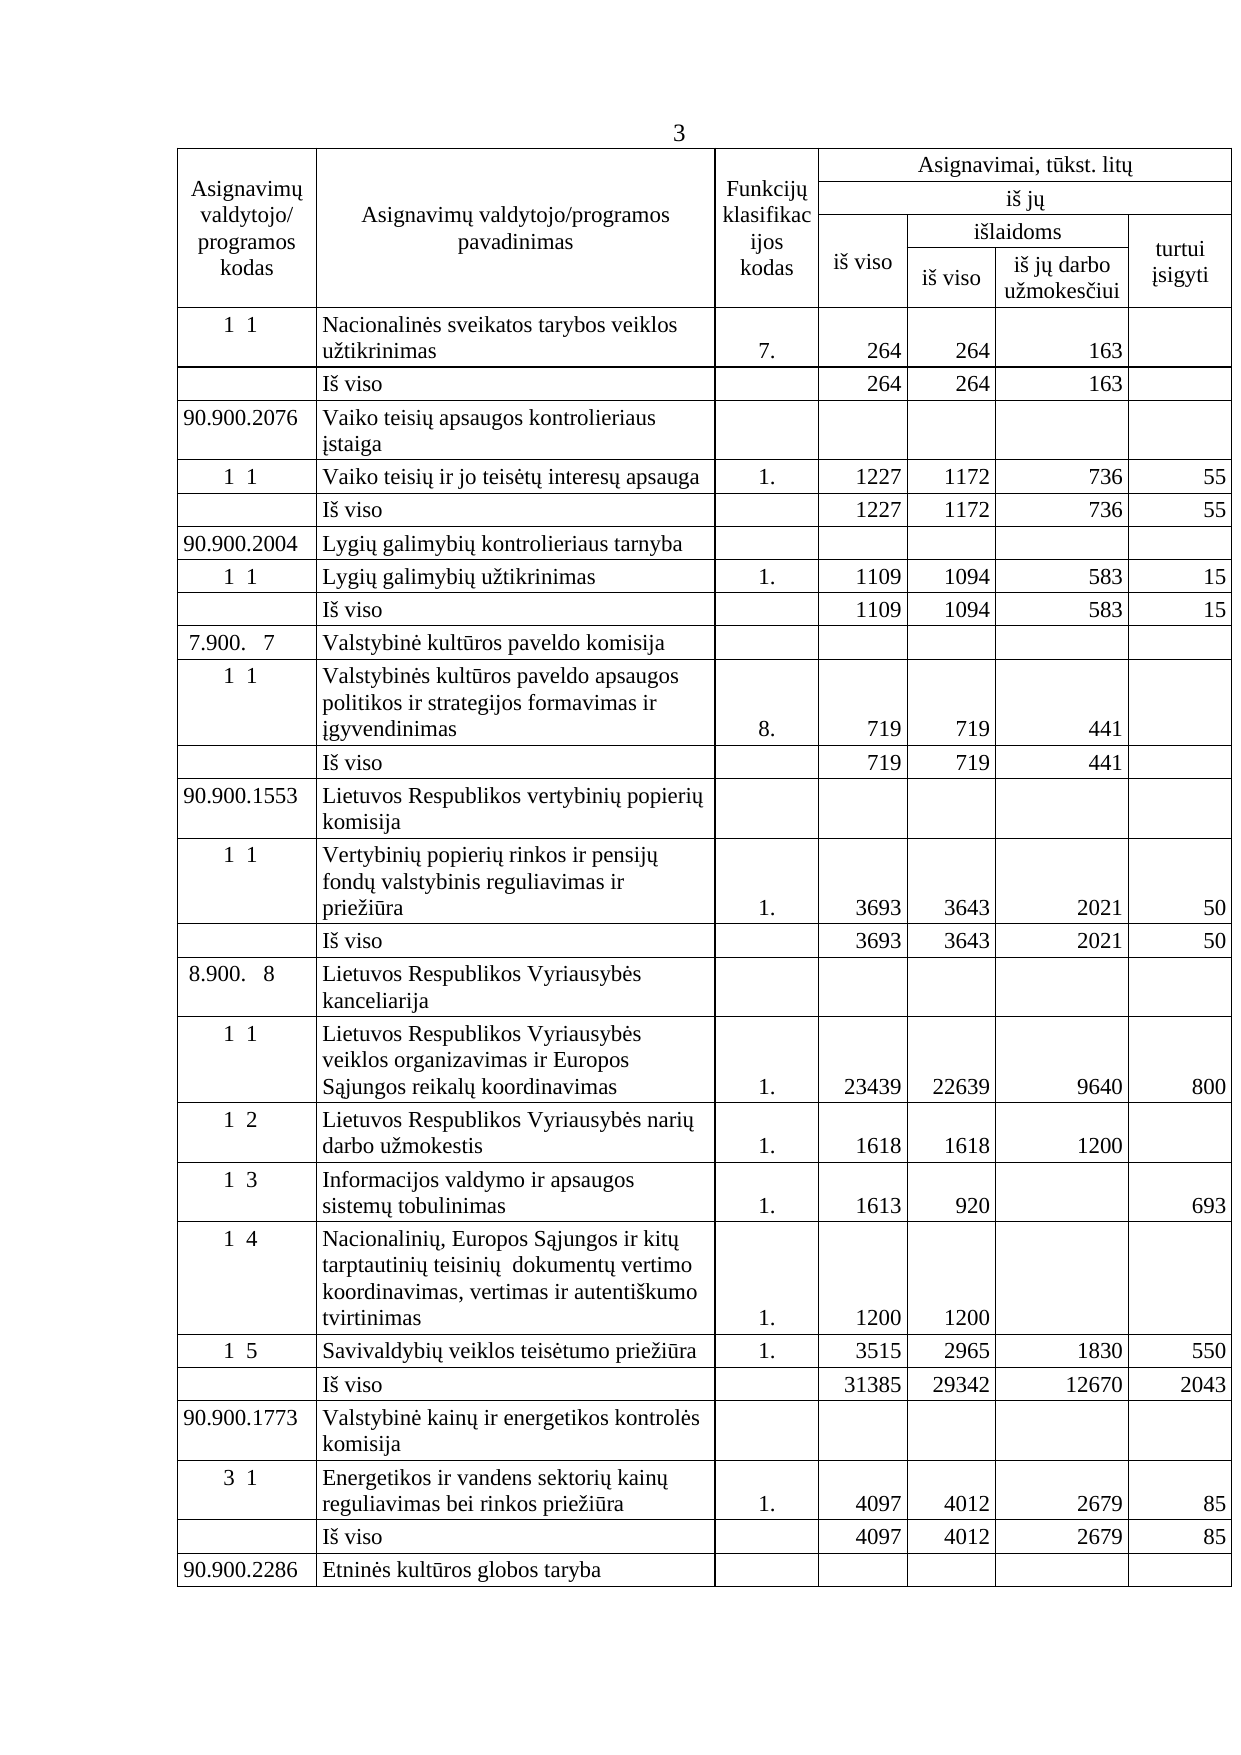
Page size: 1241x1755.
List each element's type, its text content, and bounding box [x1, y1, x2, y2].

table_cell 550 [1129, 1335, 1231, 1367]
table_cell [819, 626, 907, 659]
table_cell 50 [1129, 924, 1231, 957]
table_cell 2043 [1129, 1368, 1231, 1400]
table_cell 1. [716, 1103, 818, 1162]
table_cell Iš viso [317, 746, 714, 778]
table_header Asignavimų valdytojo/ programos kodas [178, 149, 316, 307]
table_cell Etninės kultūros globos taryba [317, 1554, 714, 1586]
table_cell 1. [716, 1461, 818, 1519]
table_cell [716, 401, 818, 459]
table_cell [716, 494, 818, 526]
table_cell [716, 958, 818, 1016]
table_cell 4097 [819, 1461, 907, 1519]
table_cell Valstybinės kultūros paveldo apsaugos politikos ir strategijos formavimas ir įgyvendinimas [317, 660, 714, 744]
table_cell [1129, 527, 1231, 559]
table_cell [908, 958, 995, 1016]
table_cell [716, 1368, 818, 1400]
table_cell iš viso [908, 248, 995, 307]
table_cell Iš viso [317, 593, 714, 625]
table_cell Lygių galimybių kontrolieriaus tarnyba [317, 527, 714, 559]
table_cell 2965 [908, 1335, 995, 1367]
table_cell 1109 [819, 593, 907, 625]
table_cell 264 [819, 308, 907, 366]
table_cell 719 [819, 746, 907, 778]
table_cell 1 1 [178, 1017, 316, 1102]
table_cell 719 [819, 660, 907, 744]
table_cell 1 1 [178, 839, 316, 923]
table_cell 2679 [996, 1461, 1128, 1519]
table_cell [178, 1368, 316, 1400]
table_cell 3693 [819, 839, 907, 923]
table_cell 583 [996, 593, 1128, 625]
table_cell [1129, 1103, 1231, 1162]
table_cell 2021 [996, 924, 1128, 957]
table_cell 264 [908, 368, 995, 400]
table_cell 3643 [908, 839, 995, 923]
table_cell 441 [996, 660, 1128, 744]
table_cell 163 [996, 368, 1128, 400]
table_cell 583 [996, 560, 1128, 592]
table_cell [908, 401, 995, 459]
table_cell 90.900.2004 [178, 527, 316, 559]
table_cell 1 5 [178, 1335, 316, 1367]
table_cell 4097 [819, 1520, 907, 1552]
table_cell [1129, 308, 1231, 366]
table_cell 50 [1129, 839, 1231, 923]
table_cell 163 [996, 308, 1128, 366]
table_cell [178, 1520, 316, 1552]
table_cell 7. [716, 308, 818, 366]
table_cell [1129, 660, 1231, 744]
table_cell 9640 [996, 1017, 1128, 1102]
table_cell 4012 [908, 1461, 995, 1519]
table_cell [716, 368, 818, 400]
table_cell 1094 [908, 593, 995, 625]
table_cell Informacijos valdymo ir apsaugos sistemų tobulinimas [317, 1163, 714, 1221]
table_cell [996, 1163, 1128, 1221]
table_cell 1109 [819, 560, 907, 592]
table_cell 23439 [819, 1017, 907, 1102]
table_cell [996, 1554, 1128, 1586]
table_cell 8. [716, 660, 818, 744]
table_cell 1200 [908, 1222, 995, 1333]
table_cell [996, 626, 1128, 659]
table_cell 1 2 [178, 1103, 316, 1162]
table_cell 15 [1129, 593, 1231, 625]
table_cell 8.900. 8 [178, 958, 316, 1016]
table_cell 1 3 [178, 1163, 316, 1221]
table_cell [716, 1520, 818, 1552]
table_cell [819, 779, 907, 837]
table_cell Lietuvos Respublikos vertybinių popierių komisija [317, 779, 714, 837]
table_cell 29342 [908, 1368, 995, 1400]
table_cell 1172 [908, 460, 995, 492]
table_cell 441 [996, 746, 1128, 778]
table_cell Energetikos ir vandens sektorių kainų reguliavimas bei rinkos priežiūra [317, 1461, 714, 1519]
table_cell [178, 494, 316, 526]
table_cell 3693 [819, 924, 907, 957]
table_cell [716, 593, 818, 625]
table_cell [1129, 626, 1231, 659]
table_cell Vaiko teisių ir jo teisėtų interesų apsauga [317, 460, 714, 492]
table_cell [1129, 1401, 1231, 1459]
table_cell 55 [1129, 494, 1231, 526]
table_cell 1830 [996, 1335, 1128, 1367]
table_cell [716, 626, 818, 659]
table_cell [908, 1401, 995, 1459]
table_cell 31385 [819, 1368, 907, 1400]
table_cell 1200 [996, 1103, 1128, 1162]
table_cell turtui įsigyti [1129, 215, 1231, 307]
table_cell 1227 [819, 460, 907, 492]
table_cell 15 [1129, 560, 1231, 592]
table_cell [996, 401, 1128, 459]
table_cell [908, 626, 995, 659]
table_cell 7.900. 7 [178, 626, 316, 659]
table_cell [819, 1554, 907, 1586]
table_cell išlaidoms [908, 215, 1128, 247]
table_cell Nacionalinės sveikatos tarybos veiklos užtikrinimas [317, 308, 714, 366]
table_cell [178, 746, 316, 778]
table_cell 90.900.2076 [178, 401, 316, 459]
table_cell [908, 779, 995, 837]
table_cell 264 [908, 308, 995, 366]
table_cell 264 [819, 368, 907, 400]
table_cell Lietuvos Respublikos Vyriausybės kanceliarija [317, 958, 714, 1016]
table_cell [819, 527, 907, 559]
table_cell [819, 1401, 907, 1459]
table_cell 12670 [996, 1368, 1128, 1400]
table_cell 1 4 [178, 1222, 316, 1333]
table_cell 3 1 [178, 1461, 316, 1519]
table_cell 1. [716, 1335, 818, 1367]
table_cell 800 [1129, 1017, 1231, 1102]
table_cell [908, 527, 995, 559]
table_cell 90.900.1773 [178, 1401, 316, 1459]
table_cell Lietuvos Respublikos Vyriausybės narių darbo užmokestis [317, 1103, 714, 1162]
table_cell [996, 527, 1128, 559]
table_header Asignavimai, tūkst. litų [819, 149, 1231, 181]
table_cell 2021 [996, 839, 1128, 923]
table_cell Nacionalinių, Europos Sąjungos ir kitų tarptautinių teisinių dokumentų vertimo koordinavimas, vertimas ir autentiškumo tvirtinimas [317, 1222, 714, 1333]
table_cell Vaiko teisių apsaugos kontrolieriaus įstaiga [317, 401, 714, 459]
table_cell 3515 [819, 1335, 907, 1367]
table_cell 1 1 [178, 460, 316, 492]
table_cell 90.900.2286 [178, 1554, 316, 1586]
table_cell 1 1 [178, 308, 316, 366]
table_cell 1618 [819, 1103, 907, 1162]
table_cell Valstybinė kultūros paveldo komisija [317, 626, 714, 659]
table_cell Iš viso [317, 494, 714, 526]
table_cell 719 [908, 746, 995, 778]
table_cell [996, 1222, 1128, 1333]
table_cell 736 [996, 494, 1128, 526]
table_cell 1. [716, 1017, 818, 1102]
table_cell [716, 924, 818, 957]
table_cell iš viso [819, 215, 907, 307]
table_cell 1 1 [178, 660, 316, 744]
table_cell 1200 [819, 1222, 907, 1333]
table_cell [1129, 746, 1231, 778]
table_cell 1172 [908, 494, 995, 526]
table_cell [716, 527, 818, 559]
table_cell Lietuvos Respublikos Vyriausybės veiklos organizavimas ir Europos Sąjungos reikalų koordinavimas [317, 1017, 714, 1102]
table_cell 1227 [819, 494, 907, 526]
table_header Asignavimų valdytojo/programos pavadinimas [317, 149, 714, 307]
table_cell [716, 1554, 818, 1586]
table_cell Iš viso [317, 368, 714, 400]
table_cell [819, 958, 907, 1016]
table_cell [1129, 368, 1231, 400]
table_cell [1129, 401, 1231, 459]
table_cell 920 [908, 1163, 995, 1221]
table_cell 1 1 [178, 560, 316, 592]
table_cell 2679 [996, 1520, 1128, 1552]
table_cell Savivaldybių veiklos teisėtumo priežiūra [317, 1335, 714, 1367]
table_cell 736 [996, 460, 1128, 492]
table_cell 4012 [908, 1520, 995, 1552]
table_cell Vertybinių popierių rinkos ir pensijų fondų valstybinis reguliavimas ir priežiūra [317, 839, 714, 923]
table_header Funkcijų klasifikacijos kodas [716, 149, 818, 307]
table_cell Valstybinė kainų ir energetikos kontrolės komisija [317, 1401, 714, 1459]
table_cell 1094 [908, 560, 995, 592]
table_cell 1618 [908, 1103, 995, 1162]
table_cell Lygių galimybių užtikrinimas [317, 560, 714, 592]
table_cell 1613 [819, 1163, 907, 1221]
table_cell 1. [716, 560, 818, 592]
table_cell 1. [716, 1222, 818, 1333]
table_cell [1129, 958, 1231, 1016]
table_cell [716, 1401, 818, 1459]
table_cell 719 [908, 660, 995, 744]
table_cell 55 [1129, 460, 1231, 492]
table_cell 90.900.1553 [178, 779, 316, 837]
table_cell Iš viso [317, 1368, 714, 1400]
table_cell [178, 593, 316, 625]
table_cell [178, 368, 316, 400]
table_cell [178, 924, 316, 957]
table_cell Iš viso [317, 924, 714, 957]
table_cell 1. [716, 1163, 818, 1221]
table_cell [716, 779, 818, 837]
table_cell [1129, 1554, 1231, 1586]
table_cell 693 [1129, 1163, 1231, 1221]
table_cell 85 [1129, 1461, 1231, 1519]
table_cell [996, 1401, 1128, 1459]
table_cell [908, 1554, 995, 1586]
table_cell Iš viso [317, 1520, 714, 1552]
table_cell [996, 958, 1128, 1016]
table_cell 1. [716, 460, 818, 492]
table_cell [996, 779, 1128, 837]
table_cell 85 [1129, 1520, 1231, 1552]
table_cell [819, 401, 907, 459]
table_cell 1. [716, 839, 818, 923]
table_cell [716, 746, 818, 778]
table_cell [1129, 779, 1231, 837]
table_cell iš jų darbo užmokesčiui [996, 248, 1128, 307]
table_cell iš jų [819, 182, 1231, 214]
table_cell [1129, 1222, 1231, 1333]
table_cell 22639 [908, 1017, 995, 1102]
table_cell 3643 [908, 924, 995, 957]
